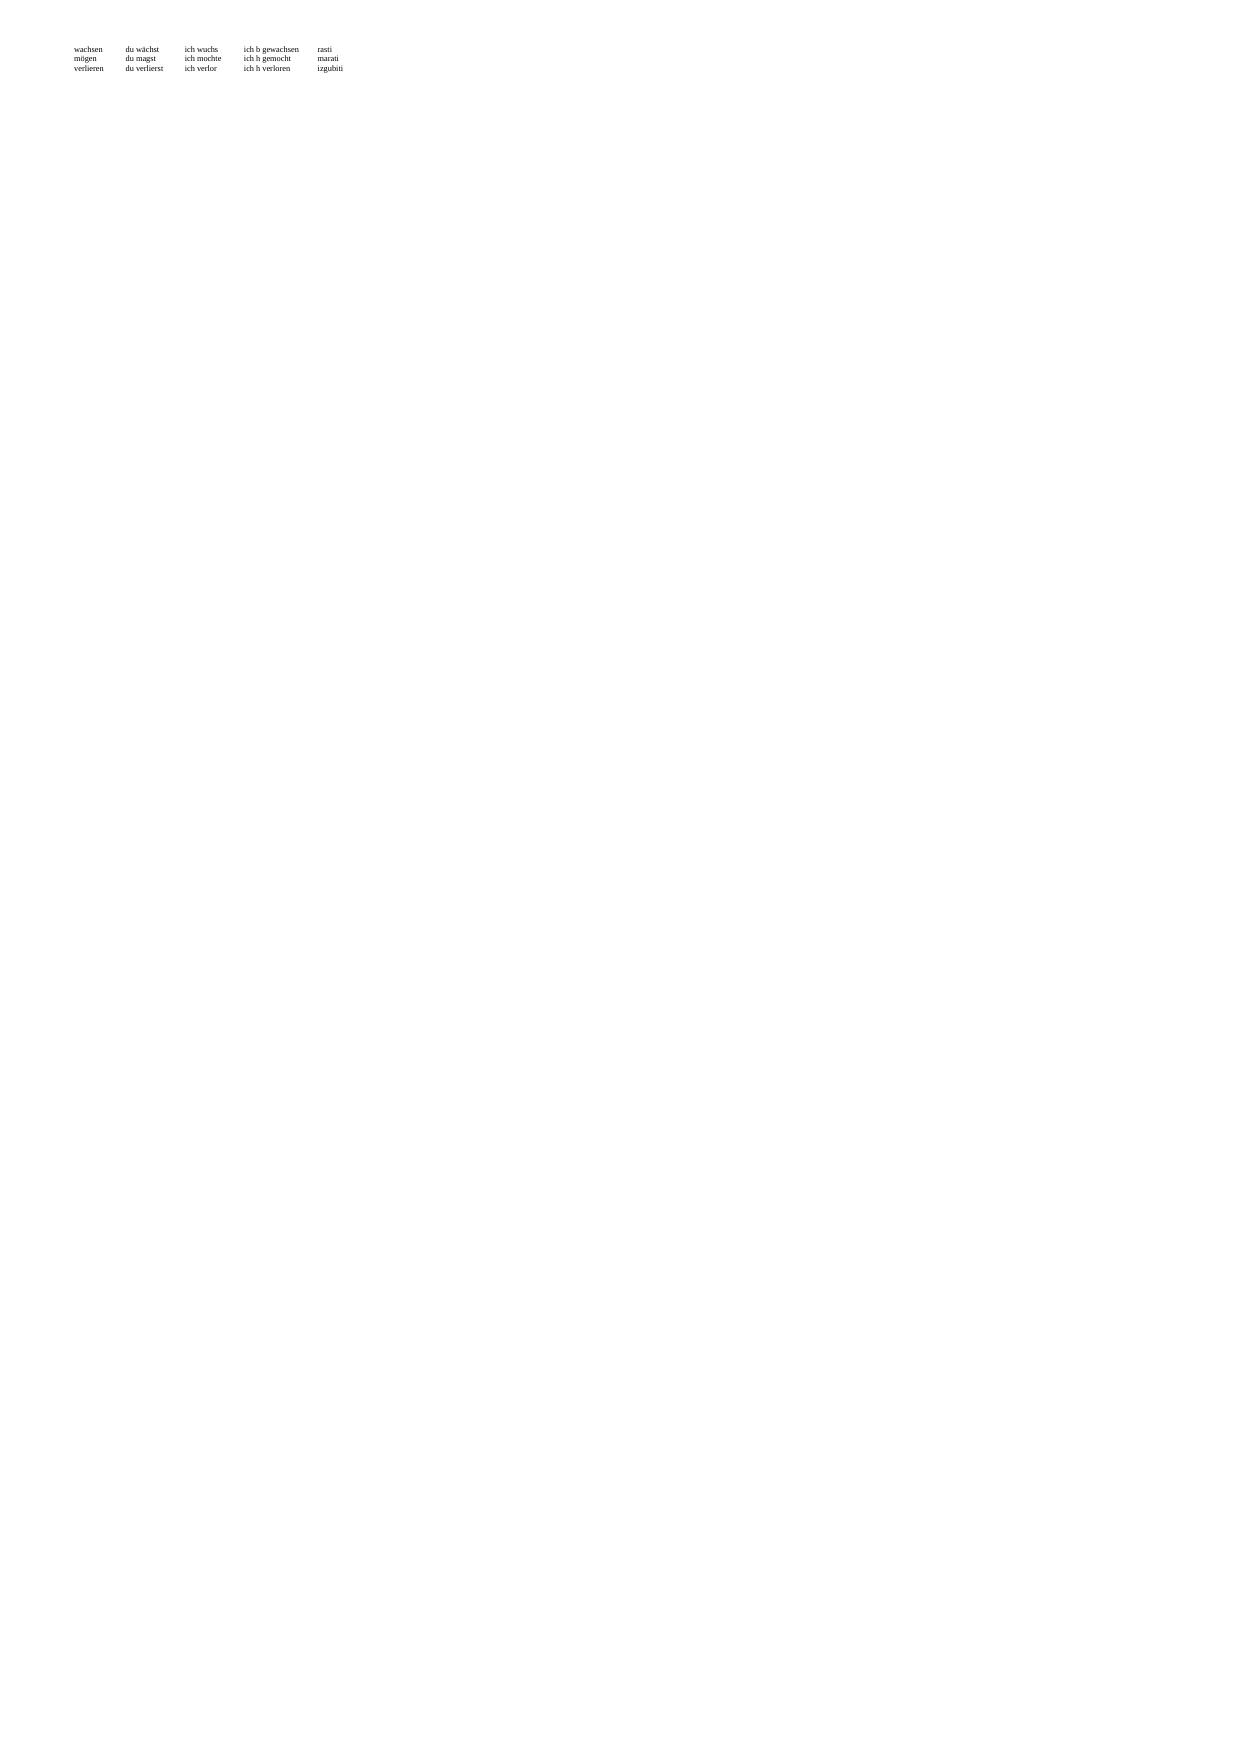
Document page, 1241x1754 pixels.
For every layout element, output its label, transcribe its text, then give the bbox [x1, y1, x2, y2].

table_cell verlieren [67, 64, 118, 73]
table_cell ich wuchs [177, 44, 236, 54]
table_cell ich b gewachsen [236, 44, 310, 54]
table_cell wachsen [67, 44, 118, 54]
table_cell du verlierst [118, 64, 177, 73]
table_cell ich verlor [177, 64, 236, 73]
table_cell marati [310, 54, 1063, 63]
table_cell ich h verloren [236, 64, 310, 73]
table_cell ich mochte [177, 54, 236, 63]
table_cell du wächst [118, 44, 177, 54]
table_cell mögen [67, 54, 118, 63]
table_cell rasti [310, 44, 1063, 54]
table_cell du magst [118, 54, 177, 63]
table_cell izgubiti [310, 64, 1063, 73]
table_cell ich h gemocht [236, 54, 310, 63]
